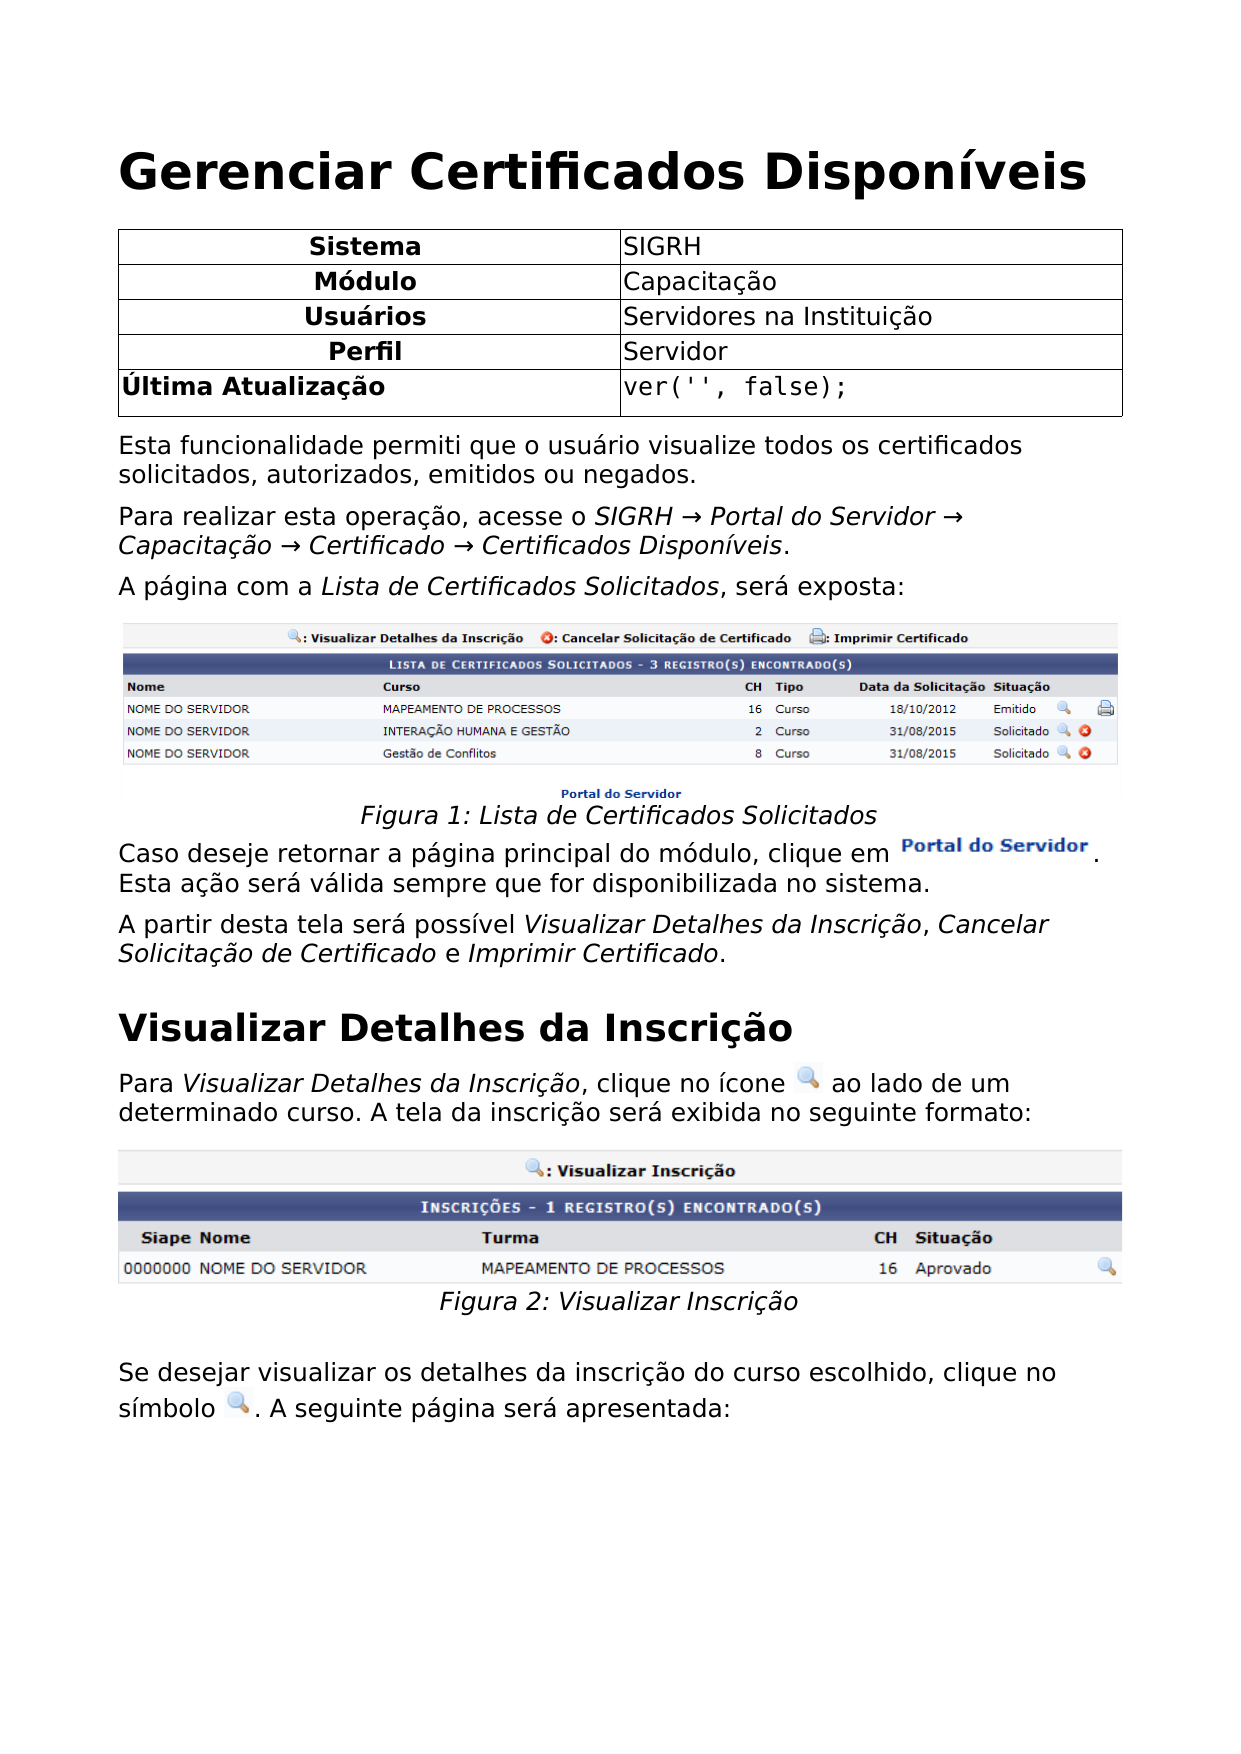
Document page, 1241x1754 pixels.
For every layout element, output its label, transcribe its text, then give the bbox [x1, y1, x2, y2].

table_header Sistema [119, 230, 620, 264]
picture [898, 830, 1093, 863]
text Caso deseje retornar a página principal do módulo, clique em . Esta ação será válida sempre que for disponibilizada no sistema. [118, 830, 1122, 898]
table_cell Usuários [119, 300, 620, 334]
text Para Visualizar Detalhes da Inscrição, clique no ícone ao lado de um determinado curso. A tela da inscrição será exibida no seguinte formato: [118, 1062, 1122, 1127]
picture [118, 614, 1123, 801]
subtitle Visualizar Detalhes da Inscrição [118, 1006, 1122, 1050]
table_cell ver('', false); [621, 370, 1122, 416]
text A página com a Lista de Certificados Solicitados, será exposta: [118, 572, 1122, 602]
subtitle Gerenciar Certificados Disponíveis [118, 143, 1122, 201]
table_cell Capacitação [621, 265, 1122, 299]
picture [118, 1139, 1123, 1288]
text A partir desta tela será possível Visualizar Detalhes da Inscrição, Cancelar Solicitação de Certificado e Imprimir Certificado. [118, 911, 1122, 969]
table_cell Servidor [621, 335, 1122, 369]
table_cell Perfil [119, 335, 620, 369]
picture [793, 1062, 824, 1093]
text Para realizar esta operação, acesse o SIGRH → Portal do Servidor → Capacitação → Certificado → Certificados Disponíveis. [118, 502, 1122, 560]
table_cell Servidores na Instituição [621, 300, 1122, 334]
text Figura 2: Visualizar Inscrição [118, 1288, 1122, 1317]
table_cell Última Atualização [119, 370, 620, 416]
text Se desejar visualizar os detalhes da inscrição do curso escolhido, clique no símbolo . A seguinte página será apresentada: [118, 1358, 1122, 1423]
table_cell Módulo [119, 265, 620, 299]
text Esta funcionalidade permiti que o usuário visualize todos os certificados solicitados, autorizados, emitidos ou negados. [118, 431, 1122, 489]
table_header SIGRH [621, 230, 1122, 264]
text Figura 1: Lista de Certificados Solicitados [118, 801, 1122, 830]
picture [223, 1387, 254, 1418]
